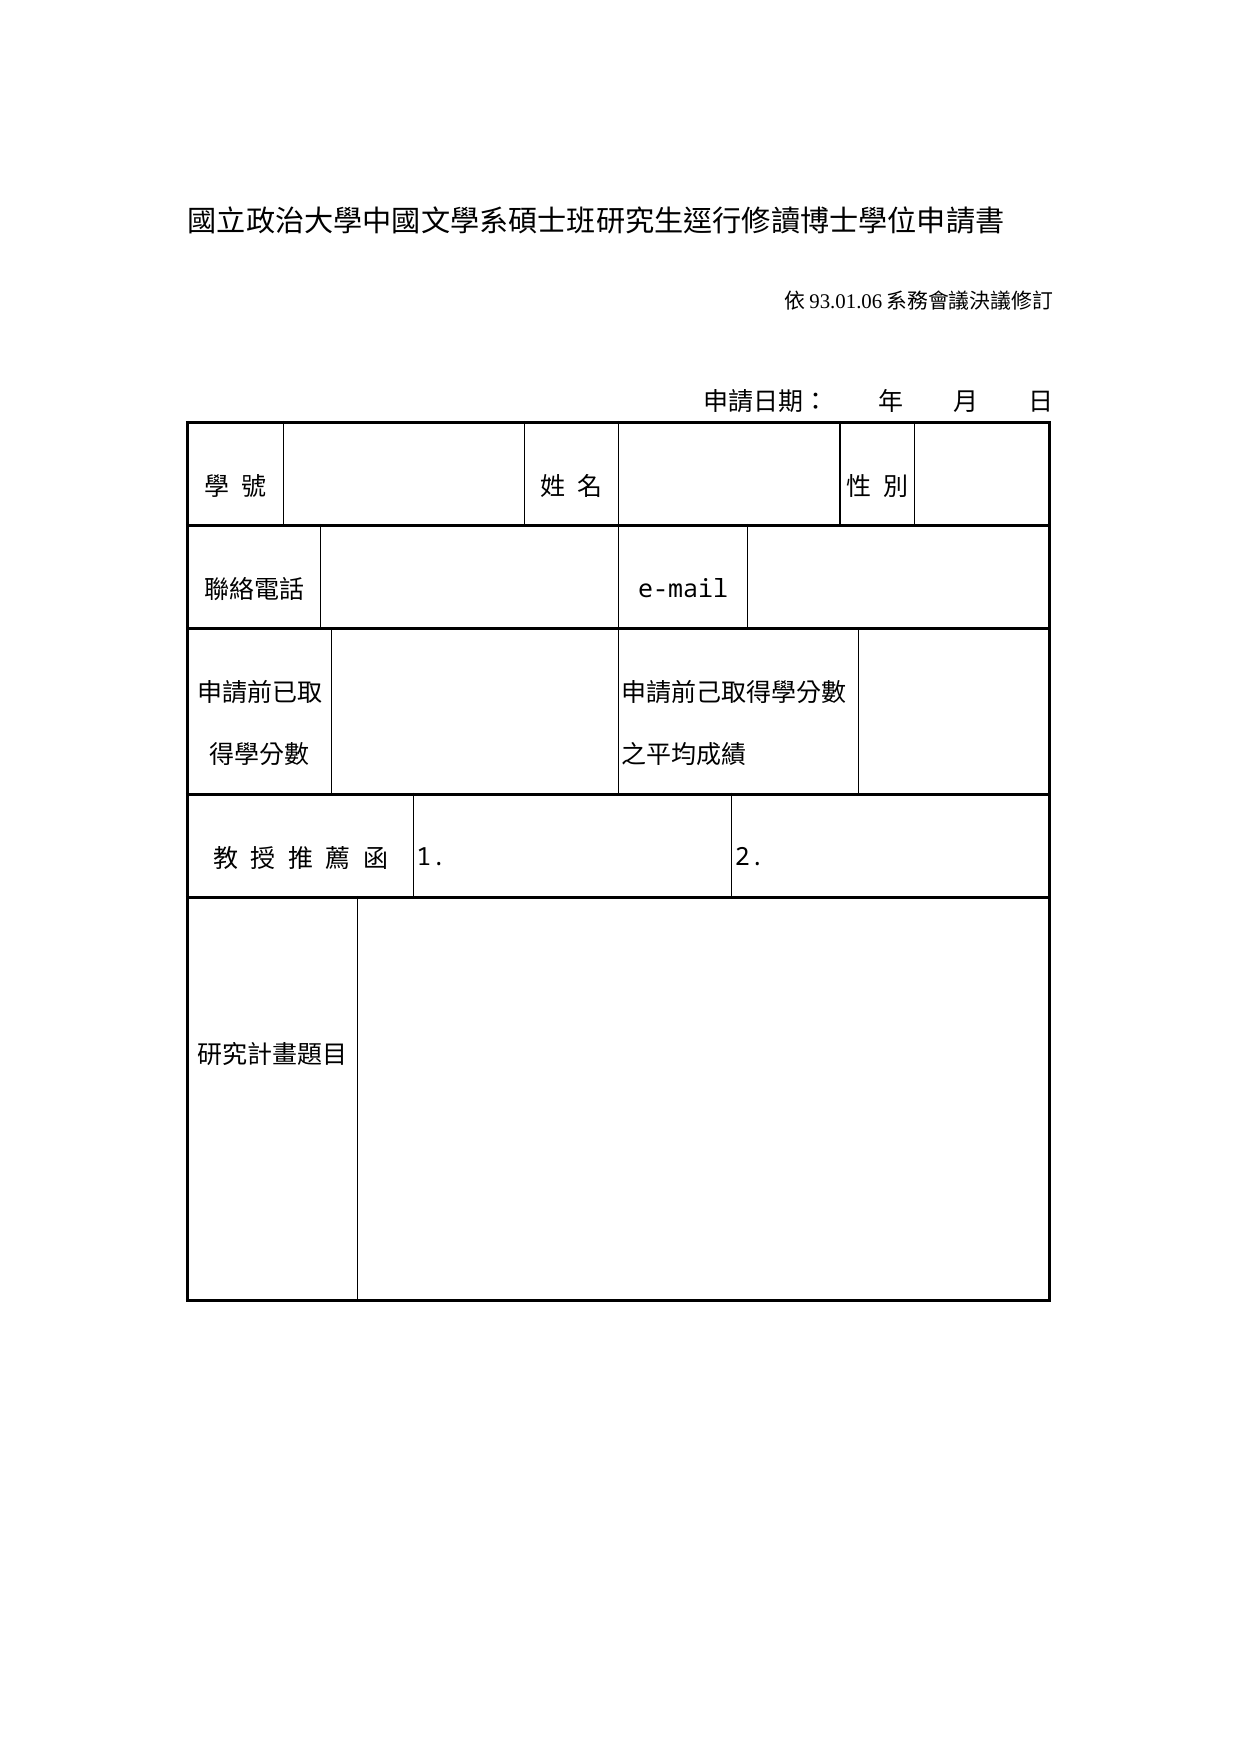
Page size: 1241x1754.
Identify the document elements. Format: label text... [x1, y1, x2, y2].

table_cell [332, 630, 618, 793]
table_cell 1. [414, 796, 731, 896]
table_cell e-mail [619, 527, 747, 627]
table_cell [321, 527, 618, 627]
table_cell 申請前己取得學分數之平均成績 [619, 630, 858, 793]
table_header 學 號 [189, 424, 283, 524]
table_header 性 別 [841, 424, 914, 524]
table_cell 申請前已取得學分數 [189, 630, 331, 793]
table_cell 2. [732, 796, 1048, 896]
text 申請日期： 年 月 日 [187, 358, 1053, 421]
table_header 姓 名 [525, 424, 618, 524]
table_header [284, 424, 524, 524]
table_cell [748, 527, 1048, 627]
table_cell [859, 630, 1048, 793]
table_header [619, 424, 839, 524]
table_cell [358, 899, 1048, 1299]
text 依93.01.06系務會議決議修訂 [187, 258, 1053, 321]
text 國立政治大學中國文學系碩士班研究生逕行修讀博士學位申請書 [187, 177, 1053, 239]
table_cell 教 授 推 薦 函 [189, 796, 413, 896]
table_cell 研究計畫題目 [189, 899, 357, 1299]
table_header [915, 424, 1048, 524]
table_cell 聯絡電話 [189, 527, 320, 627]
